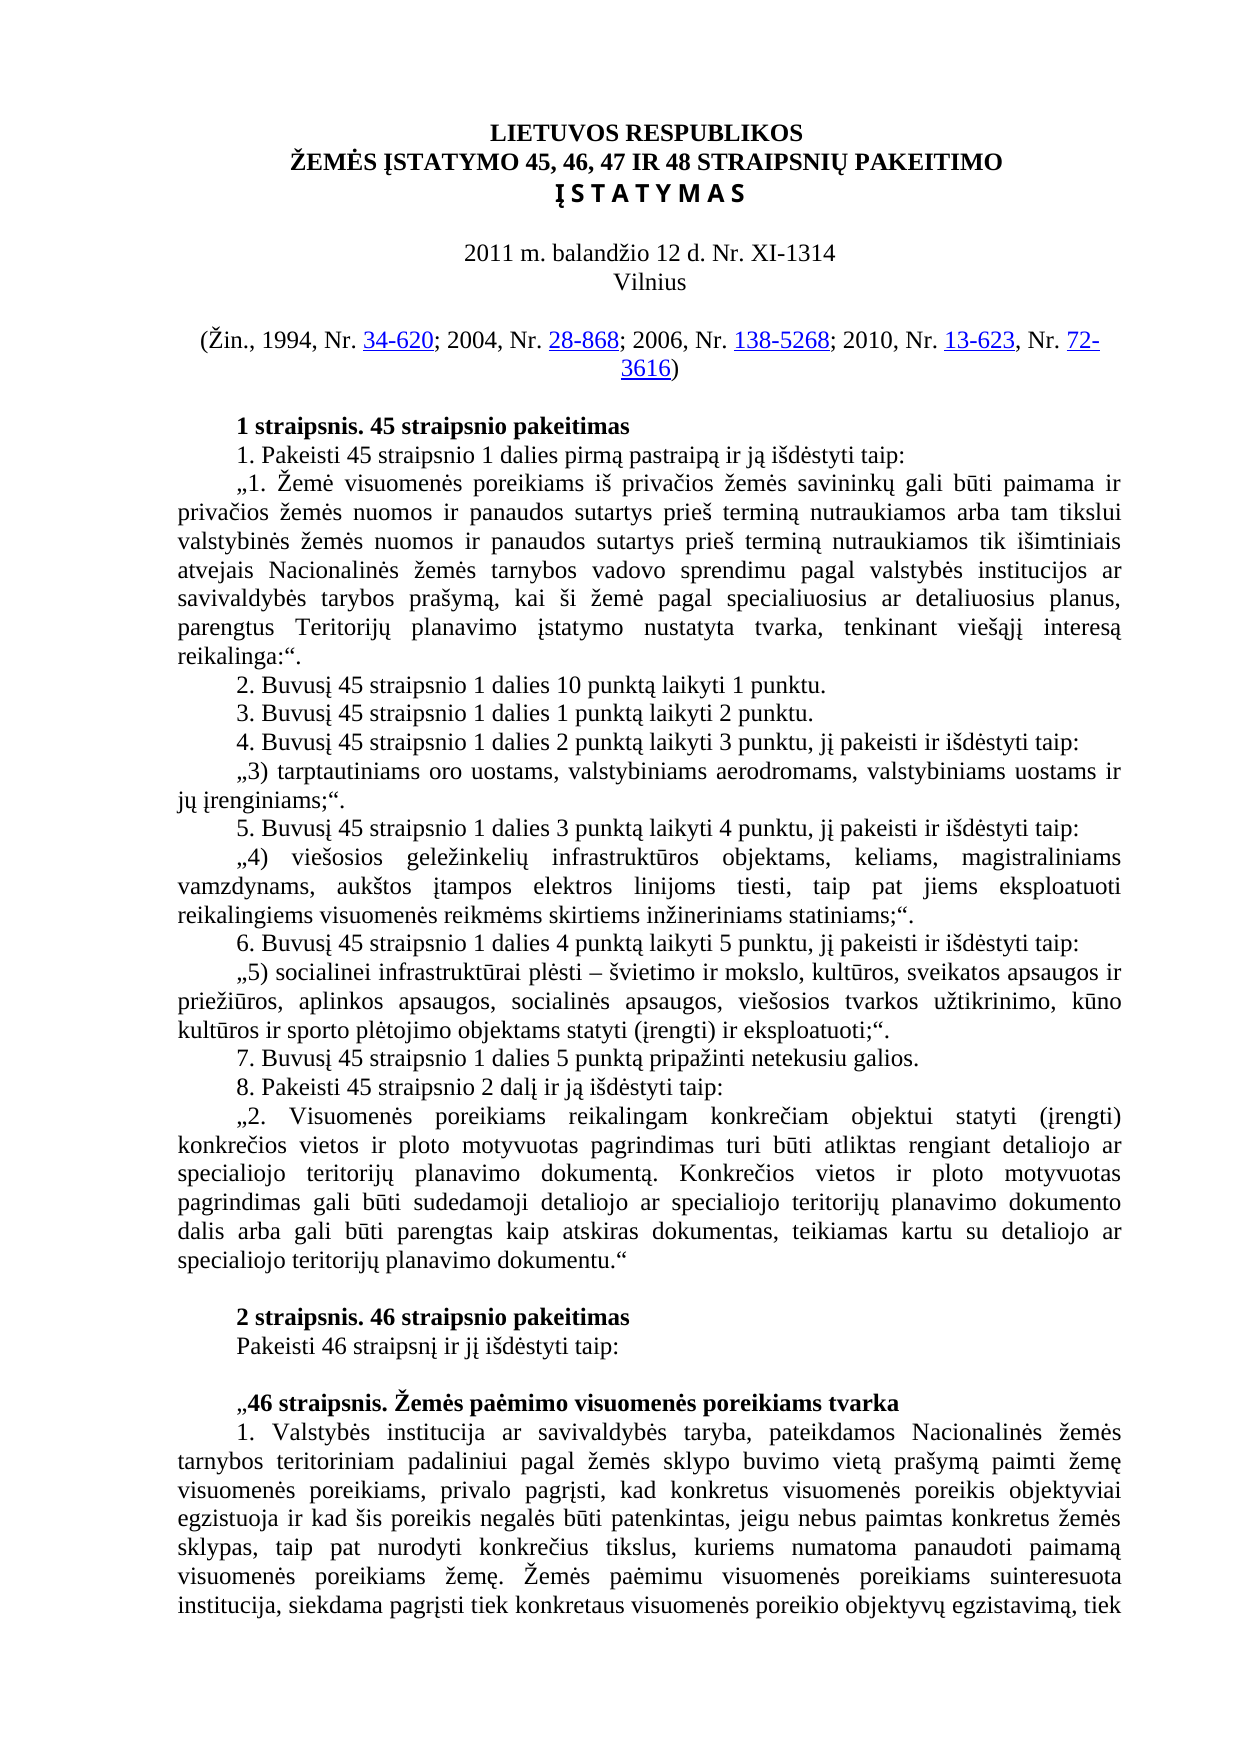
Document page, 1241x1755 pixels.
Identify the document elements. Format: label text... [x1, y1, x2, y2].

text 4. Buvusį 45 straipsnio 1 dalies 2 punktą laikyti 3 punktu, jį pakeisti ir išdėstyti taip: [177, 727, 1122, 756]
text 2 straipsnis. 46 straipsnio pakeitimas [177, 1302, 1122, 1331]
text ĮSTATYMAS [177, 176, 1122, 210]
text (Žin., 1994, Nr. 34-620; 2004, Nr. 28-868; 2006, Nr. 138-5268; 2010, Nr. 13-623, Nr. 72-3616) [177, 325, 1122, 382]
text 5. Buvusį 45 straipsnio 1 dalies 3 punktą laikyti 4 punktu, jį pakeisti ir išdėstyti taip: [177, 813, 1122, 842]
text 1 straipsnis. 45 straipsnio pakeitimas [177, 411, 1122, 440]
text 1. Pakeisti 45 straipsnio 1 dalies pirmą pastraipą ir ją išdėstyti taip: [177, 440, 1122, 468]
text 6. Buvusį 45 straipsnio 1 dalies 4 punktą laikyti 5 punktu, jį pakeisti ir išdėstyti taip: [177, 928, 1122, 957]
text „3) tarptautiniams oro uostams, valstybiniams aerodromams, valstybiniams uostams ir jų įrenginiams;“. [177, 756, 1122, 813]
text „4) viešosios geležinkelių infrastruktūros objektams, keliams, magistraliniams vamzdynams, aukštos įtampos elektros linijoms tiesti, taip pat jiems eksploatuoti reikalingiems visuomenės reikmėms skirtiems inžineriniams statiniams;“. [177, 842, 1122, 928]
text Vilnius [177, 267, 1122, 296]
text LIETUVOS RESPUBLIKOS [177, 118, 1122, 147]
text „1. Žemė visuomenės poreikiams iš privačios žemės savininkų gali būti paimama ir privačios žemės nuomos ir panaudos sutartys prieš terminą nutraukiamos arba tam tikslui valstybinės žemės nuomos ir panaudos sutartys prieš terminą nutraukiamos tik išimtiniais atvejais Nacionalinės žemės tarnybos vadovo sprendimu pagal valstybės institucijos ar savivaldybės tarybos prašymą, kai ši žemė pagal specialiuosius ar detaliuosius planus, parengtus Teritorijų planavimo įstatymo nustatyta tvarka, tenkinant viešąjį interesą reikalinga:“. [177, 468, 1122, 670]
text ŽEMĖS ĮSTATYMO 45, 46, 47 IR 48 STRAIPSNIŲ PAKEITIMO [177, 147, 1122, 176]
text 7. Buvusį 45 straipsnio 1 dalies 5 punktą pripažinti netekusiu galios. [177, 1043, 1122, 1072]
text 8. Pakeisti 45 straipsnio 2 dalį ir ją išdėstyti taip: [177, 1072, 1122, 1101]
text „46 straipsnis. Žemės paėmimo visuomenės poreikiams tvarka [177, 1388, 1122, 1417]
text „5) socialinei infrastruktūrai plėsti – švietimo ir mokslo, kultūros, sveikatos apsaugos ir priežiūros, aplinkos apsaugos, socialinės apsaugos, viešosios tvarkos užtikrinimo, kūno kultūros ir sporto plėtojimo objektams statyti (įrengti) ir eksploatuoti;“. [177, 957, 1122, 1043]
text Pakeisti 46 straipsnį ir jį išdėstyti taip: [177, 1331, 1122, 1360]
text 2011 m. balandžio 12 d. Nr. XI-1314 [177, 238, 1122, 267]
text „2. Visuomenės poreikiams reikalingam konkrečiam objektui statyti (įrengti) konkrečios vietos ir ploto motyvuotas pagrindimas turi būti atliktas rengiant detaliojo ar specialiojo teritorijų planavimo dokumentą. Konkrečios vietos ir ploto motyvuotas pagrindimas gali būti sudedamoji detaliojo ar specialiojo teritorijų planavimo dokumento dalis arba gali būti parengtas kaip atskiras dokumentas, teikiamas kartu su detaliojo ar specialiojo teritorijų planavimo dokumentu.“ [177, 1101, 1122, 1273]
text 3. Buvusį 45 straipsnio 1 dalies 1 punktą laikyti 2 punktu. [177, 698, 1122, 727]
text 1. Valstybės institucija ar savivaldybės taryba, pateikdamos Nacionalinės žemės tarnybos teritoriniam padaliniui pagal žemės sklypo buvimo vietą prašymą paimti žemę visuomenės poreikiams, privalo pagrįsti, kad konkretus visuomenės poreikis objektyviai egzistuoja ir kad šis poreikis negalės būti patenkintas, jeigu nebus paimtas konkretus žemės sklypas, taip pat nurodyti konkrečius tikslus, kuriems numatoma panaudoti paimamą visuomenės poreikiams žemę. Žemės paėmimu visuomenės poreikiams suinteresuota institucija, siekdama pagrįsti tiek konkretaus visuomenės poreikio objektyvų egzistavimą, tiek [177, 1417, 1122, 1618]
text 2. Buvusį 45 straipsnio 1 dalies 10 punktą laikyti 1 punktu. [177, 670, 1122, 698]
